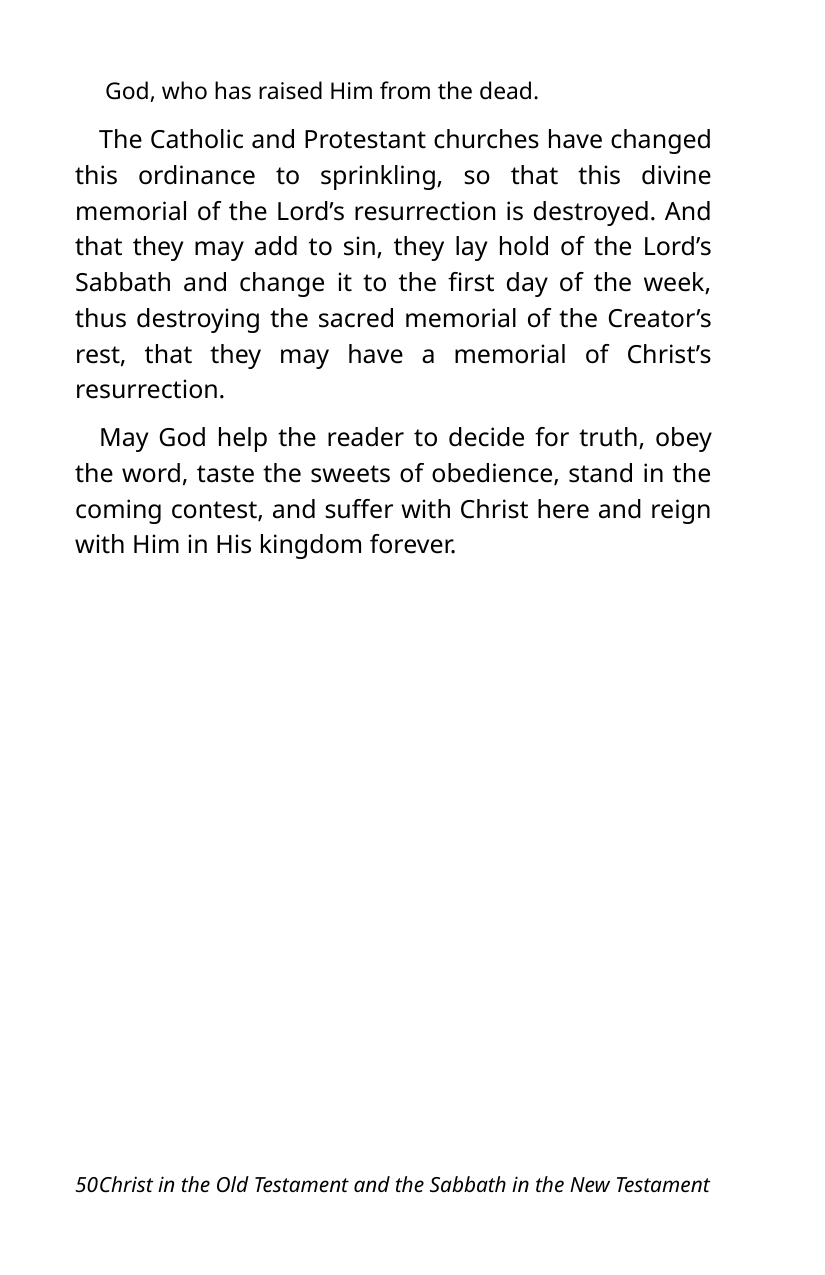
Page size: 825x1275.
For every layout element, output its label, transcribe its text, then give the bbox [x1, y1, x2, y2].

text May God help the reader to decide for truth, obey the word, taste the sweets of obedience, stand in the coming contest, and suffer with Christ here and reign with Him in His kingdom forever. [75, 420, 712, 561]
text God, who has raised Him from the dead. [105, 75, 682, 106]
text The Catholic and Protestant churches have changed this ordinance to sprinkling, so that this divine memorial of the Lord’s resurrection is destroyed. And that they may add to sin, they lay hold of the Lord’s Sabbath and change it to the first day of the week, thus destroying the sacred memorial of the Creator’s rest, that they may have a memorial of Christ’s resurrection. [75, 122, 712, 406]
